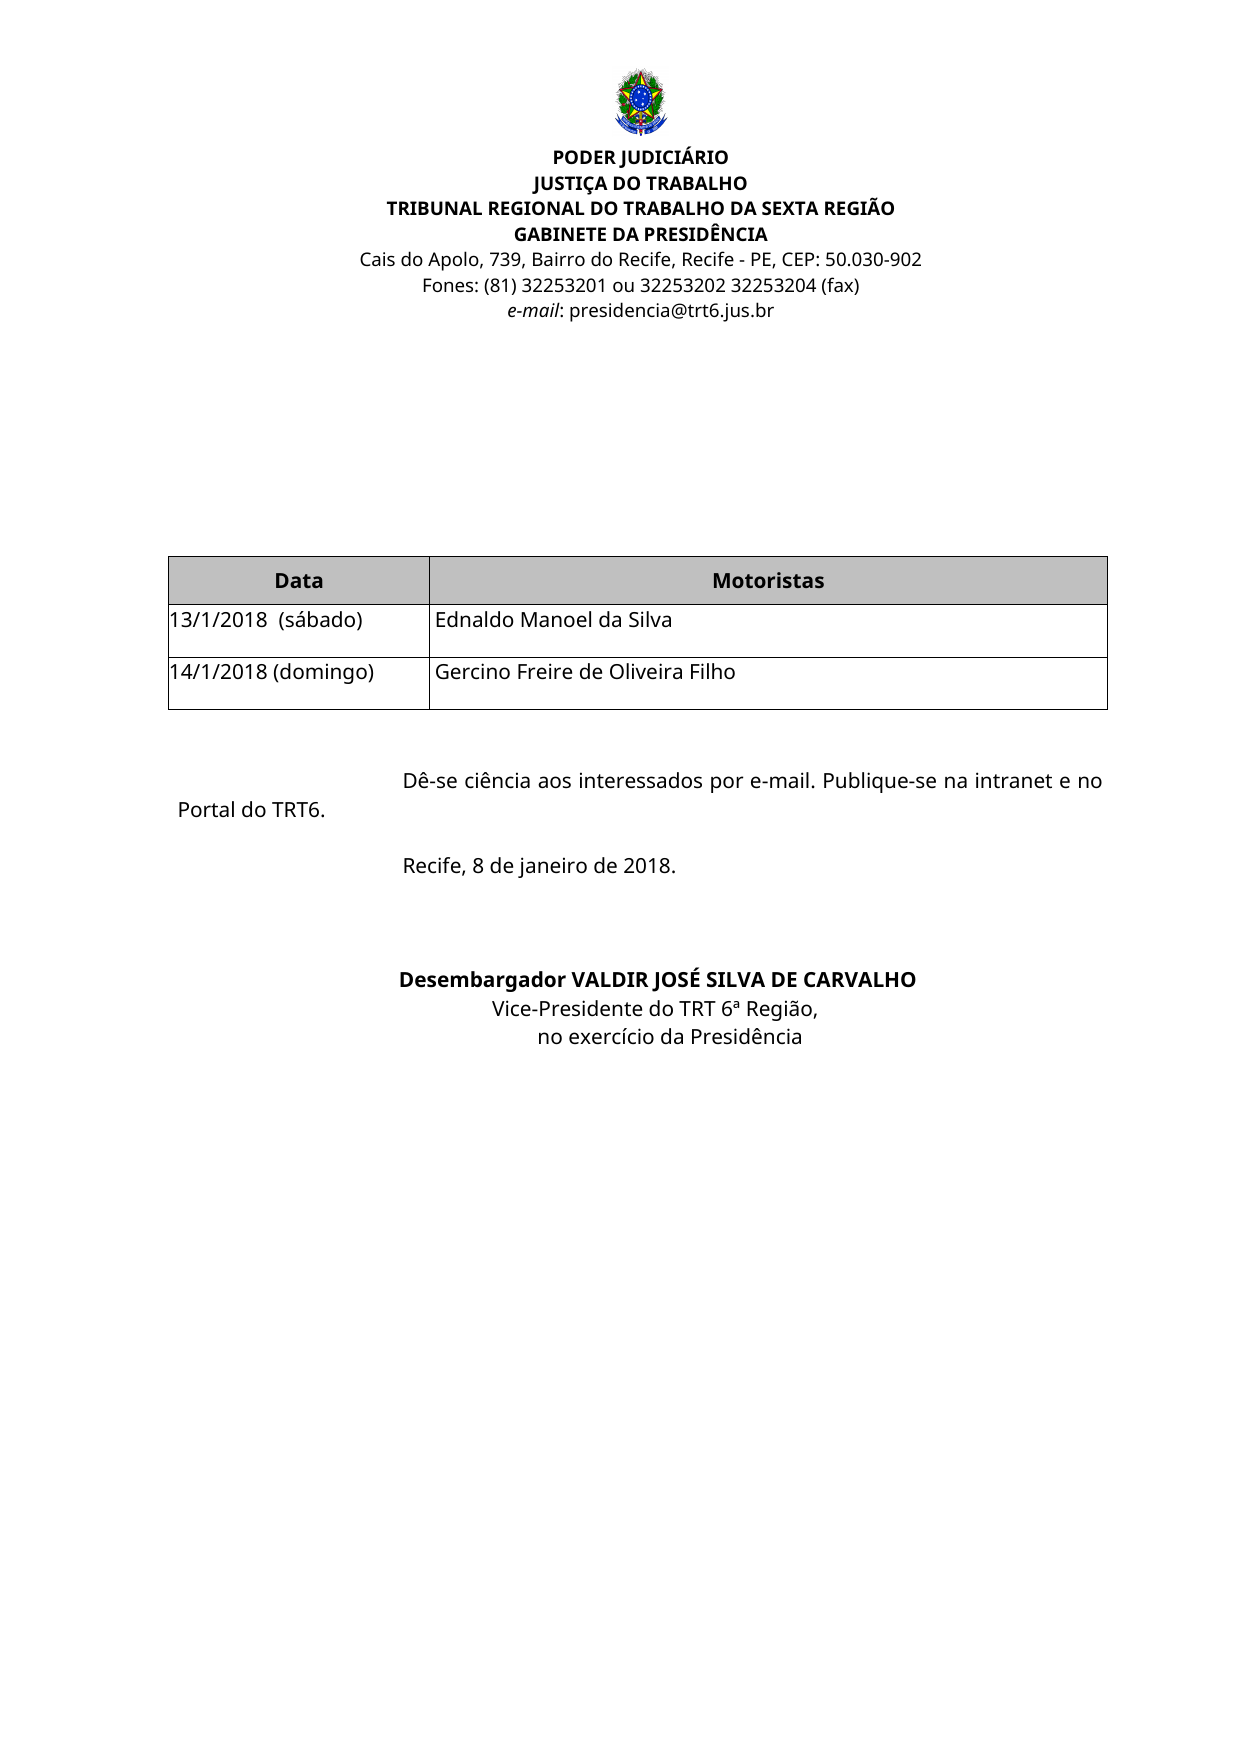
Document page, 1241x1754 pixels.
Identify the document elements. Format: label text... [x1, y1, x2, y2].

table_header Motoristas [430, 557, 1107, 604]
table_cell Gercino Freire de Oliveira Filho [430, 658, 1107, 709]
text Dê-se ciência aos interessados por e-mail. Publique-se na intranet e no Portal do TRT6. [177, 766, 1104, 823]
text no exercício da Presidência [177, 1022, 1104, 1051]
table_header Data [169, 557, 429, 604]
text Vice-Presidente do TRT 6ª Região, [177, 994, 1104, 1022]
table_cell Ednaldo Manoel da Silva [430, 605, 1107, 656]
text Recife, 8 de janeiro de 2018. [177, 852, 1104, 880]
table_cell 14/1/2018 (domingo) [169, 658, 429, 709]
picture [612, 66, 669, 137]
table_cell 13/1/2018 (sábado) [169, 605, 429, 656]
text Desembargador VALDIR JOSÉ SILVA DE CARVALHO [177, 965, 1104, 994]
